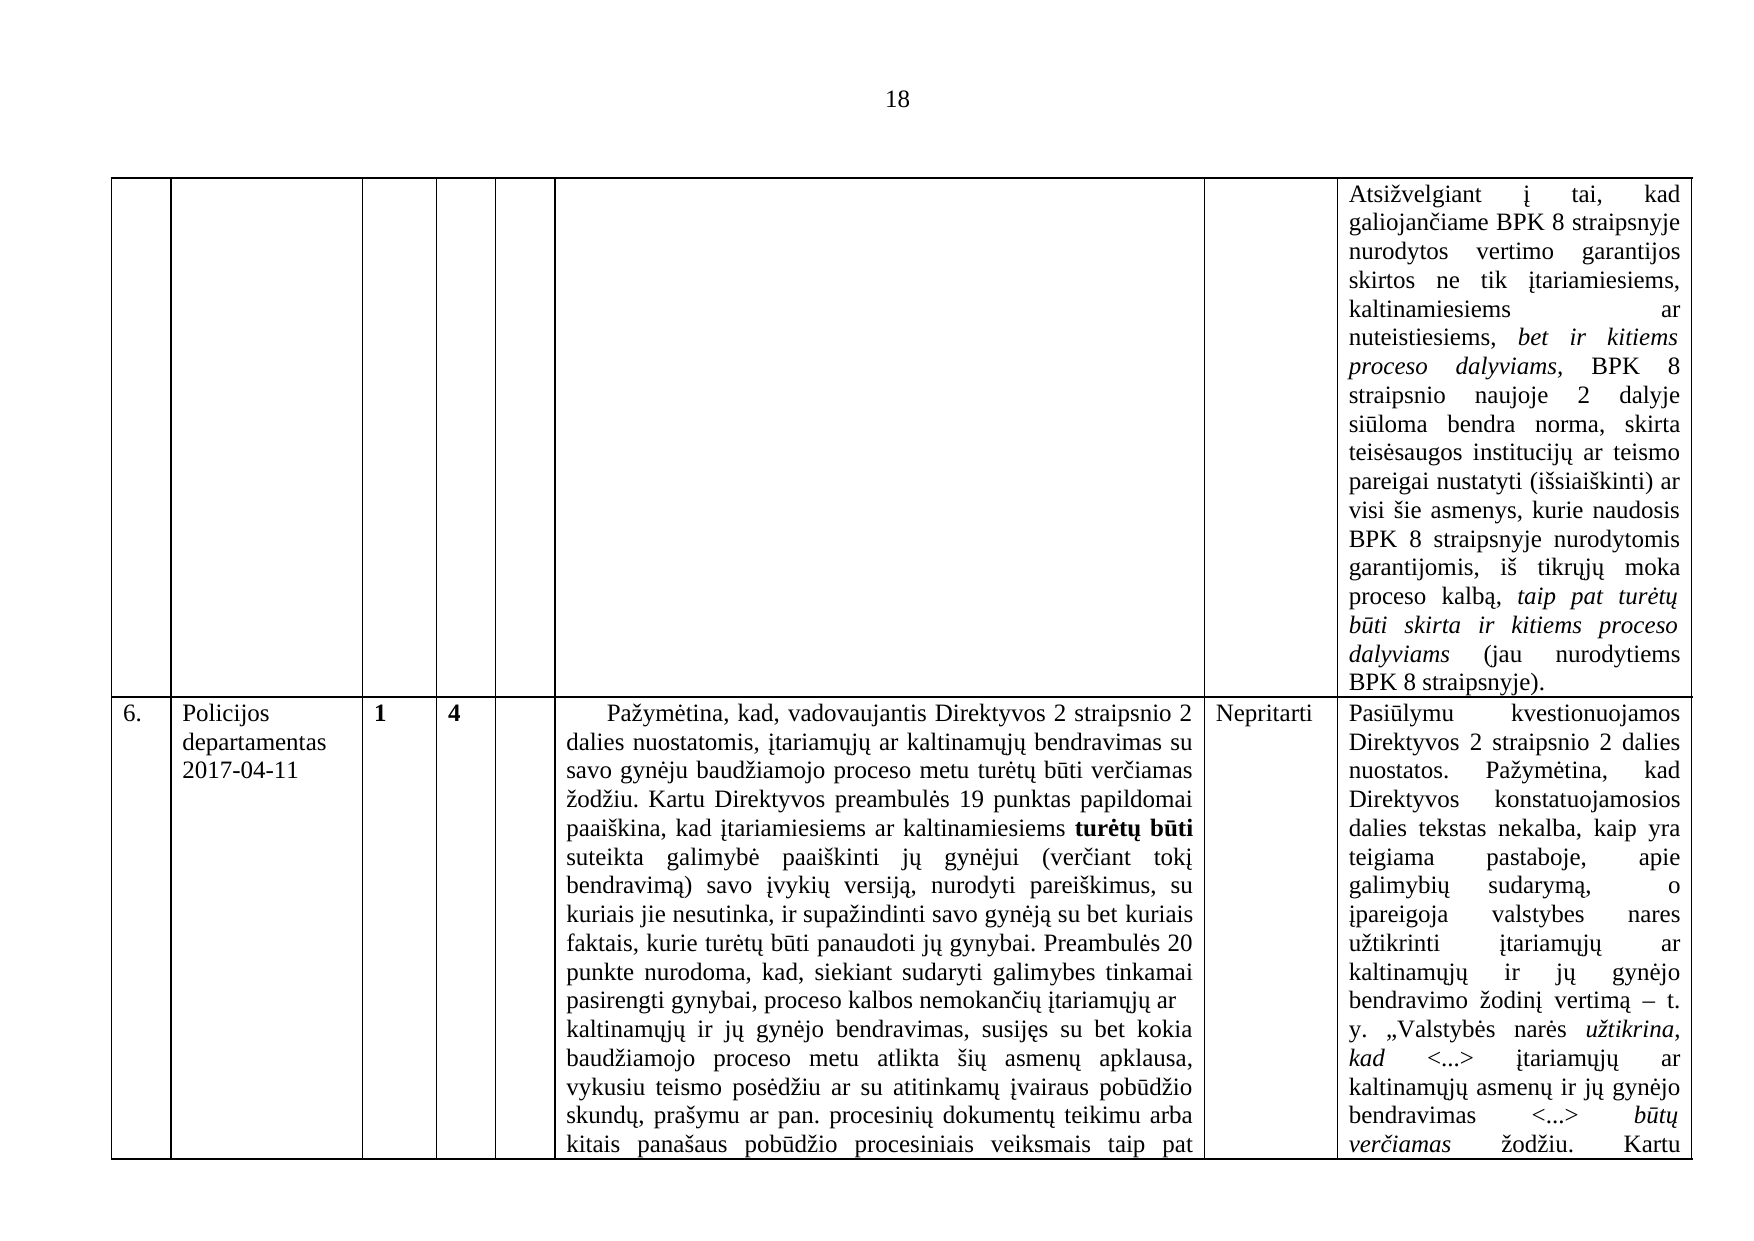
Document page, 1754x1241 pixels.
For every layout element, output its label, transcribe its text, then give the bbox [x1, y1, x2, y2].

table_cell Nepritarti [1205, 698, 1337, 1158]
table_cell Pasiūlymu kvestionuojamos Direktyvos 2 straipsnio 2 dalies nuostatos. Pažymėtina, kad Direktyvos konstatuojamosios dalies tekstas nekalba, kaip yra teigiama pastaboje, apie galimybių sudarymą, o įpareigoja valstybes nares užtikrinti įtariamųjų ar kaltinamųjų ir jų gynėjo bendravimo žodinį vertimą – t. y. „Valstybės narės užtikrina, kad <...> įtariamųjų ar kaltinamųjų asmenų ir jų gynėjo bendravimas <...> būtų verčiamas žodžiu. Kartu [1338, 698, 1691, 1158]
table_cell Pažymėtina, kad, vadovaujantis Direktyvos 2 straipsnio 2 dalies nuostatomis, įtariamųjų ar kaltinamųjų bendravimas su savo gynėju baudžiamojo proceso metu turėtų būti verčiamas žodžiu. Kartu Direktyvos preambulės 19 punktas papildomai paaiškina, kad įtariamiesiems ar kaltinamiesiems turėtų būti suteikta galimybė paaiškinti jų gynėjui (verčiant tokį bendravimą) savo įvykių versiją, nurodyti pareiškimus, su kuriais jie nesutinka, ir supažindinti savo gynėją su bet kuriais faktais, kurie turėtų būti panaudoti jų gynybai. Preambulės 20 punkte nurodoma, kad, siekiant sudaryti galimybes tinkamai pasirengti gynybai, proceso kalbos nemokančių įtariamųjų ar kaltinamųjų ir jų gynėjo bendravimas, susijęs su bet kokia baudžiamojo proceso metu atlikta šių asmenų apklausa, vykusiu teismo posėdžiu ar su atitinkamų įvairaus pobūdžio skundų, prašymu ar pan. procesinių dokumentų teikimu arba kitais panašaus pobūdžio procesiniais veiksmais taip pat [556, 698, 1204, 1158]
table_cell [172, 179, 362, 696]
table_cell [363, 179, 436, 696]
table_cell [496, 698, 554, 1158]
table_cell 4 [437, 698, 495, 1158]
table_cell [112, 179, 170, 696]
table_cell [556, 179, 1204, 696]
table_cell 1 [363, 698, 436, 1158]
table_cell Atsižvelgiant į tai, kad galiojančiame BPK 8 straipsnyje nurodytos vertimo garantijos skirtos ne tik įtariamiesiems, kaltinamiesiems ar nuteistiesiems, bet ir kitiems proceso dalyviams, BPK 8 straipsnio naujoje 2 dalyje siūloma bendra norma, skirta teisėsaugos institucijų ar teismo pareigai nustatyti (išsiaiškinti) ar visi šie asmenys, kurie naudosis BPK 8 straipsnyje nurodytomis garantijomis, iš tikrųjų moka proceso kalbą, taip pat turėtų būti skirta ir kitiems proceso dalyviams (jau nurodytiems BPK 8 straipsnyje). [1338, 179, 1691, 696]
table_cell [437, 179, 495, 696]
table_cell [496, 179, 554, 696]
table_cell [1205, 179, 1337, 696]
table_cell 6. [112, 698, 170, 1158]
table_cell Policijos departamentas 2017-04-11 [172, 698, 362, 1158]
